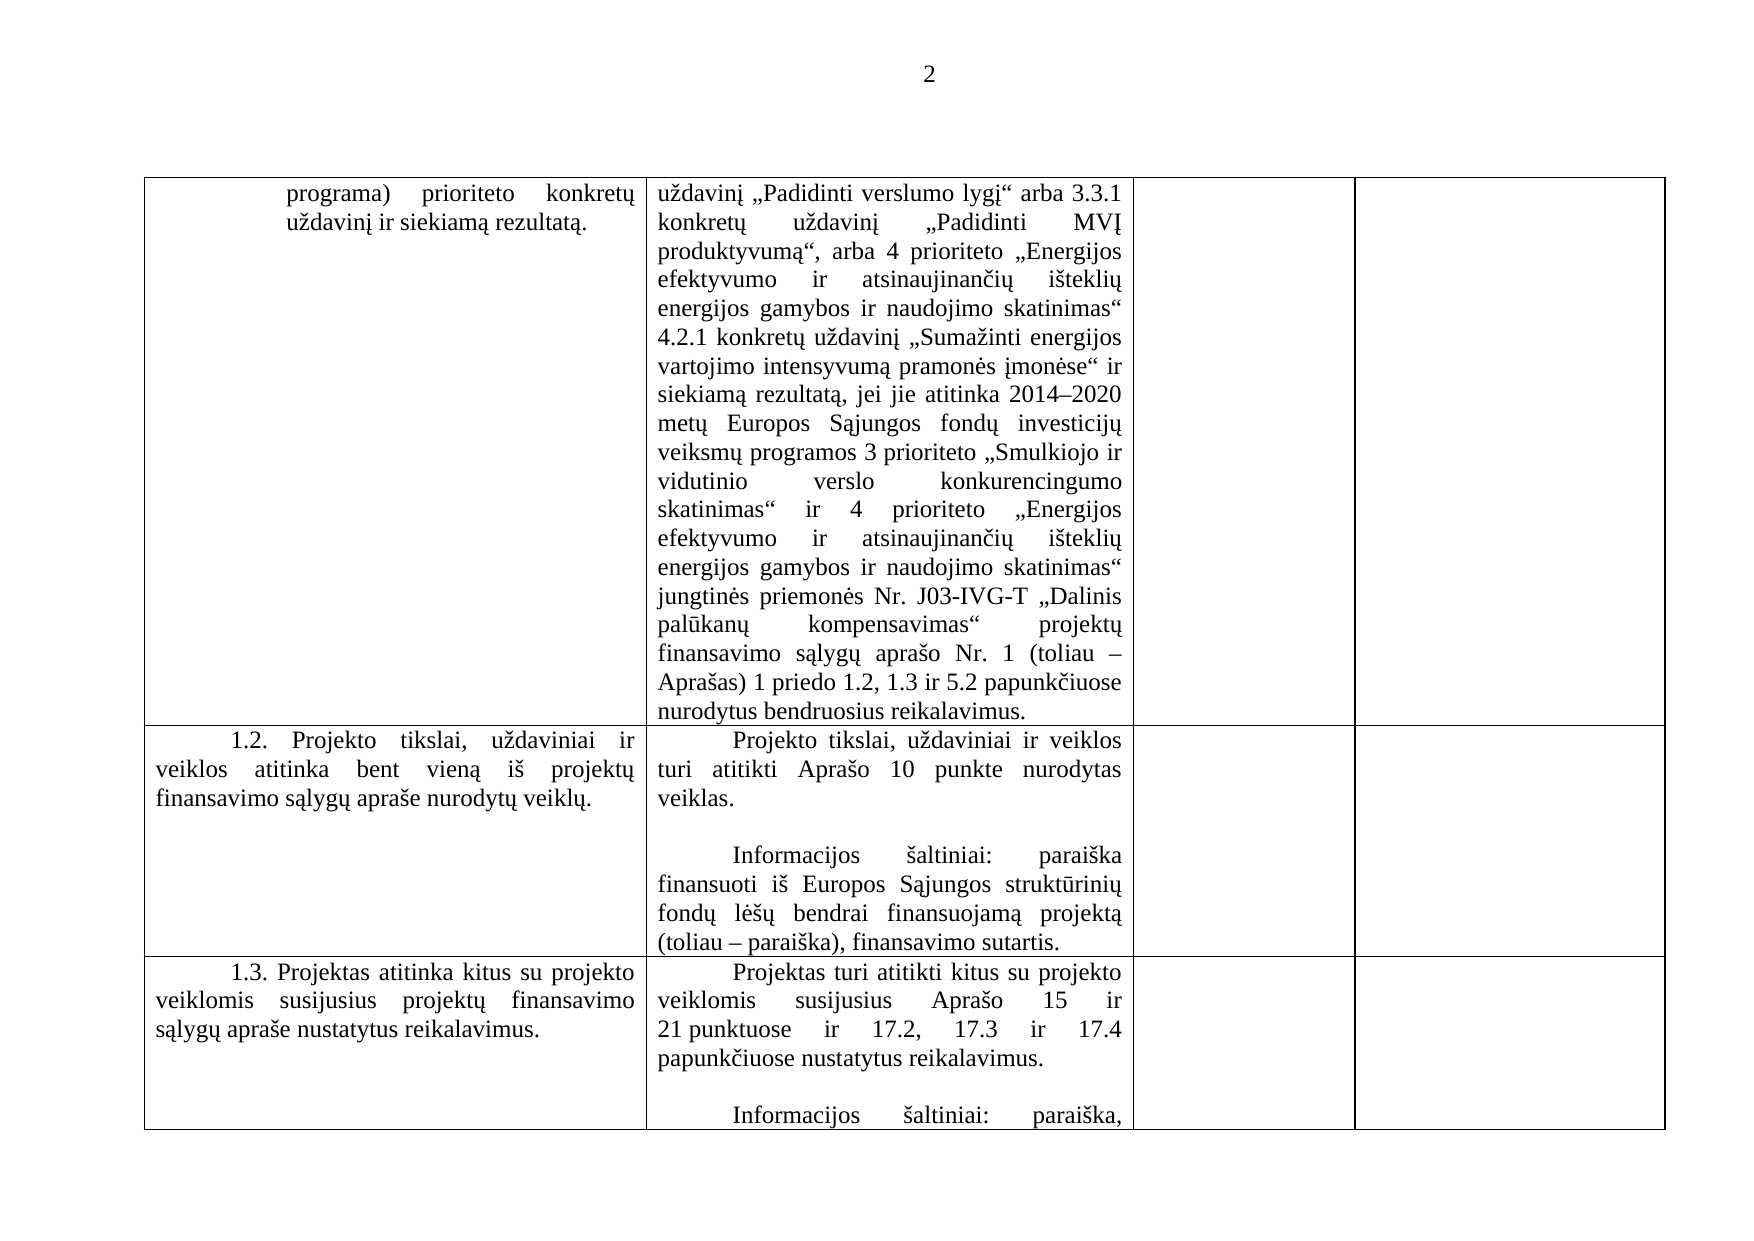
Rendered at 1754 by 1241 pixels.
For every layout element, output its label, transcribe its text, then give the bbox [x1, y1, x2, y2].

table_cell 1.3. Projektas atitinka kitus su projekto veiklomis susijusius projektų finansavimo sąlygų apraše nustatytus reikalavimus. [145, 957, 646, 1129]
table_cell uždavinį „Padidinti verslumo lygį“ arba 3.3.1 konkretų uždavinį „Padidinti MVĮ produktyvumą“, arba 4 prioriteto „Energijos efektyvumo ir atsinaujinančių išteklių energijos gamybos ir naudojimo skatinimas“ 4.2.1 konkretų uždavinį „Sumažinti energijos vartojimo intensyvumą pramonės įmonėse“ ir siekiamą rezultatą, jei jie atitinka 2014–2020 metų Europos Sąjungos fondų investicijų veiksmų programos 3 prioriteto „Smulkiojo ir vidutinio verslo konkurencingumo skatinimas“ ir 4 prioriteto „Energijos efektyvumo ir atsinaujinančių išteklių energijos gamybos ir naudojimo skatinimas“ jungtinės priemonės Nr. J03-IVG-T „Dalinis palūkanų kompensavimas“ projektų finansavimo sąlygų aprašo Nr. 1 (toliau – Aprašas) 1 priedo 1.2, 1.3 ir 5.2 papunkčiuose nurodytus bendruosius reikalavimus. [647, 178, 1133, 724]
table_cell [1356, 178, 1664, 724]
table_cell [1134, 957, 1354, 1129]
table_cell programa) prioriteto konkretų uždavinį ir siekiamą rezultatą. [145, 178, 646, 724]
table_cell [1356, 726, 1664, 956]
table_cell [1356, 957, 1664, 1129]
table_cell Projekto tikslai, uždaviniai ir veiklos turi atitikti Aprašo 10 punkte nurodytas veiklas. Informacijos šaltiniai: paraiška finansuoti iš Europos Sąjungos struktūrinių fondų lėšų bendrai finansuojamą projektą (toliau – paraiška), finansavimo sutartis. [647, 726, 1133, 956]
table_cell [1134, 178, 1354, 724]
table_cell Projektas turi atitikti kitus su projekto veiklomis susijusius Aprašo 15 ir 21 punktuose ir 17.2, 17.3 ir 17.4 papunkčiuose nustatytus reikalavimus. Informacijos šaltiniai: paraiška, [647, 957, 1133, 1129]
table_cell [1134, 726, 1354, 956]
table_cell 1.2. Projekto tikslai, uždaviniai ir veiklos atitinka bent vieną iš projektų finansavimo sąlygų apraše nurodytų veiklų. [145, 726, 646, 956]
